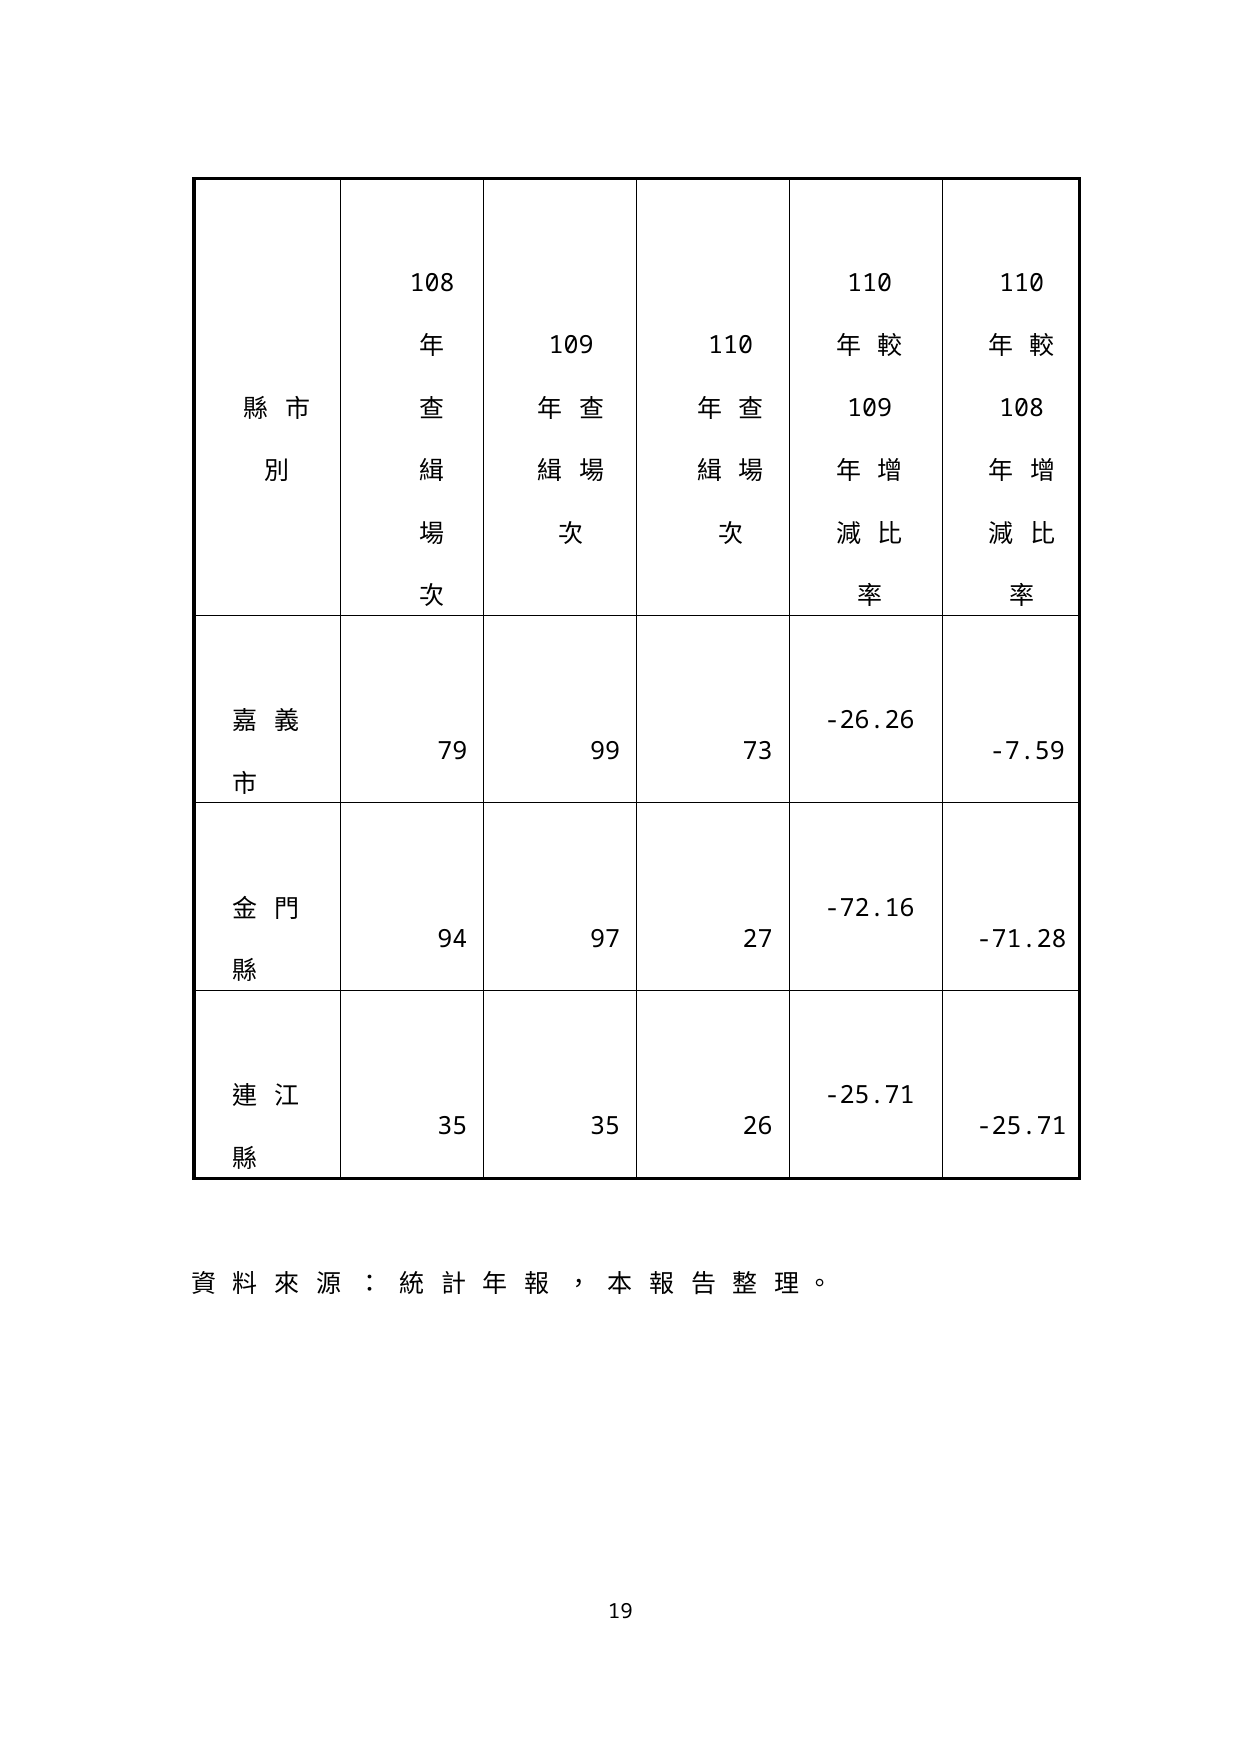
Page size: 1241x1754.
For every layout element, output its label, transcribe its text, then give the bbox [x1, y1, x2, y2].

table_header 縣市別 [196, 180, 340, 615]
table_cell -71.28 [943, 803, 1078, 990]
table_header 108年查緝場次 [341, 180, 483, 615]
table_cell 連江縣 [196, 991, 340, 1177]
table_cell 嘉義市 [196, 616, 340, 802]
table_cell 94 [341, 803, 483, 990]
table_cell 97 [484, 803, 636, 990]
table_cell 27 [637, 803, 789, 990]
table_cell -25.71 [943, 991, 1078, 1177]
table_cell 35 [484, 991, 636, 1177]
table_cell 79 [341, 616, 483, 802]
table_header 109年查緝場次 [484, 180, 636, 615]
table_cell 99 [484, 616, 636, 802]
table_cell 35 [341, 991, 483, 1177]
text 資料來源：統計年報，本報告整理。 [183, 1240, 1058, 1302]
table_header 110年較109年增減比率 [790, 180, 942, 615]
table_header 110年較108年增減比率 [943, 180, 1078, 615]
table_header 110年查緝場次 [637, 180, 789, 615]
table_cell 26 [637, 991, 789, 1177]
table_cell 金門縣 [196, 803, 340, 990]
table_cell -7.59 [943, 616, 1078, 802]
table_cell -26.26 [790, 616, 942, 802]
table_cell 73 [637, 616, 789, 802]
table_cell -72.16 [790, 803, 942, 990]
table_cell -25.71 [790, 991, 942, 1177]
